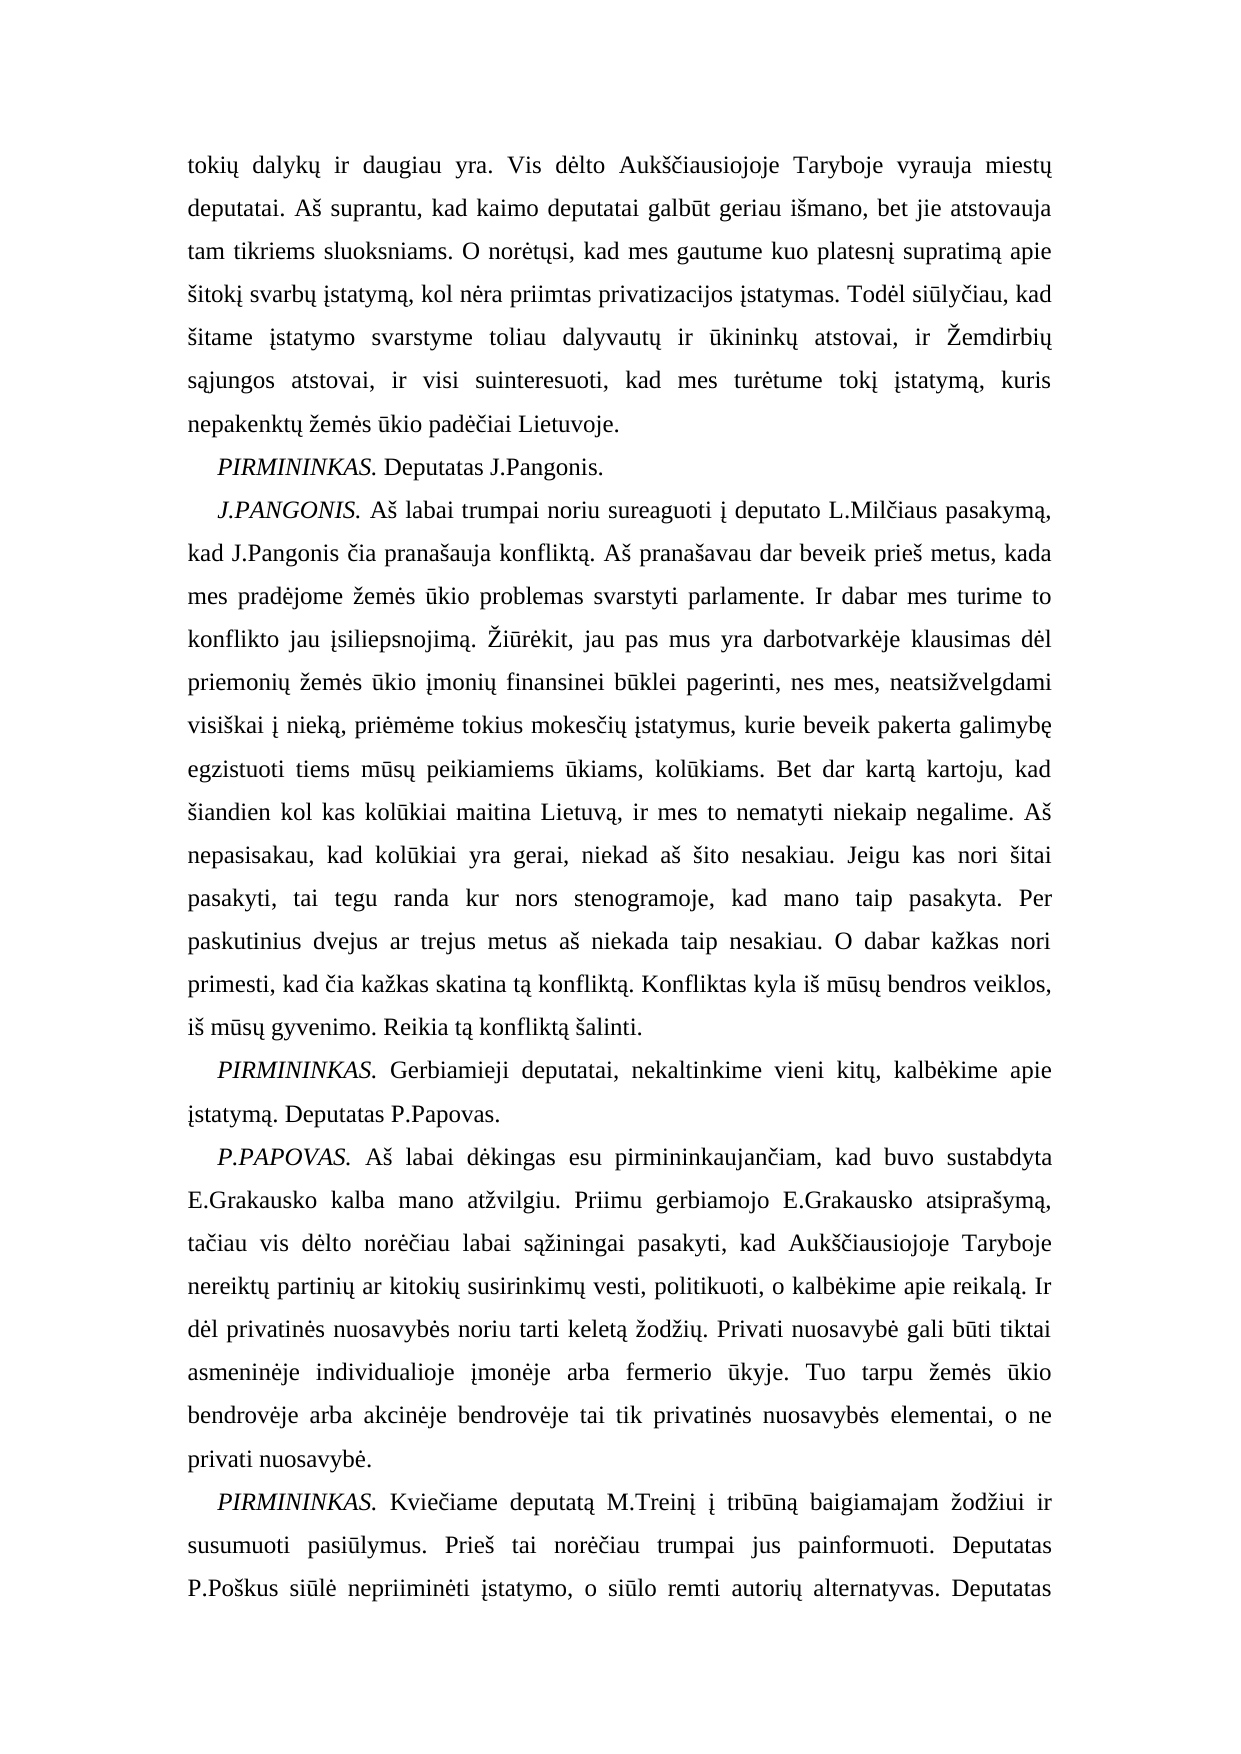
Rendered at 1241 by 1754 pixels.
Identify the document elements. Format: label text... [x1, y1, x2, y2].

text P.PAPOVAS. Aš labai dėkingas esu pirmininkaujančiam, kad buvo sustabdyta E.Grakausko kalba mano atžvilgiu. Priimu gerbiamojo E.Grakausko atsiprašymą, tačiau vis dėlto norėčiau labai sąžiningai pasakyti, kad Aukščiausiojoje Taryboje nereiktų partinių ar kitokių susirinkimų vesti, politikuoti, o kalbėkime apie reikalą. Ir dėl privatinės nuosavybės noriu tarti keletą žodžių. Privati nuosavybė gali būti tiktai asmeninėje individualioje įmonėje arba fermerio ūkyje. Tuo tarpu žemės ūkio bendrovėje arba akcinėje bendrovėje tai tik privatinės nuosavybės elementai, o ne privati nuosavybė. [187, 1142, 1053, 1472]
text PIRMININKAS. Gerbiamieji deputatai, nekaltinkime vieni kitų, kalbėkime apie įstatymą. Deputatas P.Papovas. [187, 1056, 1053, 1127]
text tokių dalykų ir daugiau yra. Vis dėlto Aukščiausiojoje Taryboje vyrauja miestų deputatai. Aš suprantu, kad kaimo deputatai galbūt geriau išmano, bet jie atstovauja tam tikriems sluoksniams. O norėtųsi, kad mes gautume kuo platesnį supratimą apie šitokį svarbų įstatymą, kol nėra priimtas privatizacijos įstatymas. Todėl siūlyčiau, kad šitame įstatymo svarstyme toliau dalyvautų ir ūkininkų atstovai, ir Žemdirbių sąjungos atstovai, ir visi suinteresuoti, kad mes turėtume tokį įstatymą, kuris nepakenktų žemės ūkio padėčiai Lietuvoje. [187, 150, 1053, 437]
text PIRMININKAS. Deputatas J.Pangonis. [187, 452, 1053, 481]
text J.PANGONIS. Aš labai trumpai noriu sureaguoti į deputato L.Milčiaus pasakymą, kad J.Pangonis čia pranašauja konfliktą. Aš pranašavau dar beveik prieš metus, kada mes pradėjome žemės ūkio problemas svarstyti parlamente. Ir dabar mes turime to konflikto jau įsiliepsnojimą. Žiūrėkit, jau pas mus yra darbotvarkėje klausimas dėl priemonių žemės ūkio įmonių finansinei būklei pagerinti, nes mes, neatsižvelgdami visiškai į nieką, priėmėme tokius mokesčių įstatymus, kurie beveik pakerta galimybę egzistuoti tiems mūsų peikiamiems ūkiams, kolūkiams. Bet dar kartą kartoju, kad šiandien kol kas kolūkiai maitina Lietuvą, ir mes to nematyti niekaip negalime. Aš nepasisakau, kad kolūkiai yra gerai, niekad aš šito nesakiau. Jeigu kas nori šitai pasakyti, tai tegu randa kur nors stenogramoje, kad mano taip pasakyta. Per paskutinius dvejus ar trejus metus aš niekada taip nesakiau. O dabar kažkas nori primesti, kad čia kažkas skatina tą konfliktą. Konfliktas kyla iš mūsų bendros veiklos, iš mūsų gyvenimo. Reikia tą konfliktą šalinti. [187, 495, 1053, 1041]
text PIRMININKAS. Kviečiame deputatą M.Treinį į tribūną baigiamajam žodžiui ir susumuoti pasiūlymus. Prieš tai norėčiau trumpai jus painformuoti. Deputatas P.Poškus siūlė nepriiminėti įstatymo, o siūlo remti autorių alternatyvas. Deputatas [187, 1487, 1053, 1602]
